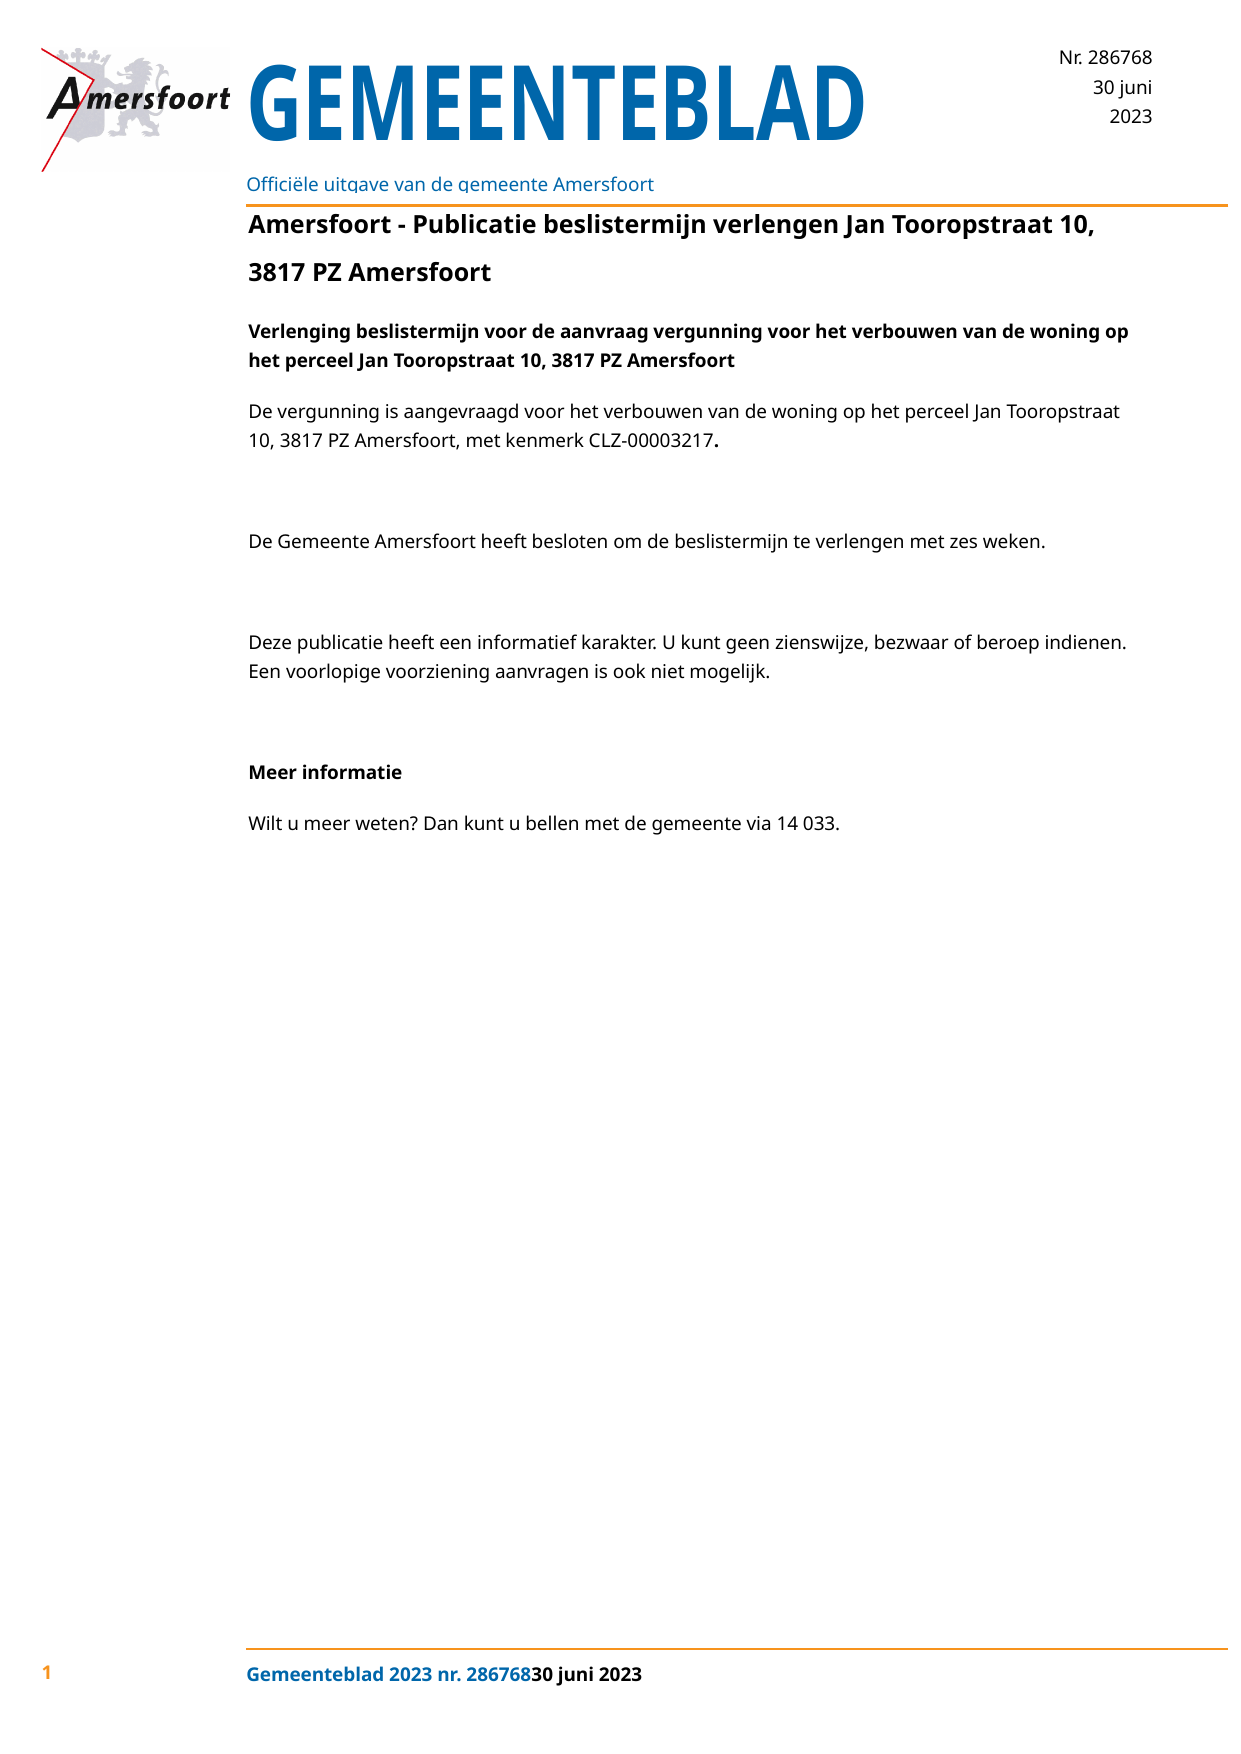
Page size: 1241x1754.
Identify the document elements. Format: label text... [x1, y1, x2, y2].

text De vergunning is aangevraagd voor het verbouwen van de woning op het perceel Jan Tooropstraat 10, 3817 PZ Amersfoort, met kenmerk CLZ-00003217. [248, 398, 1152, 453]
picture [41, 47, 231, 172]
text Deze publicatie heeft een informatief karakter. U kunt geen zienswijze, bezwaar of beroep indienen. Een voorlopige voorziening aanvragen is ook niet mogelijk. [248, 629, 1152, 684]
text Verlenging beslistermijn voor de aanvraag vergunning voor het verbouwen van de woning op het perceel Jan Tooropstraat 10, 3817 PZ Amersfoort [248, 318, 1152, 373]
text De Gemeente Amersfoort heeft besloten om de beslistermijn te verlengen met zes weken. [248, 528, 1152, 554]
text Amersfoort - Publicatie beslistermijn verlengen Jan Tooropstraat 10, 3817 PZ Amersfoort [248, 207, 1152, 288]
text Wilt u meer weten? Dan kunt u bellen met de gemeente via 14 033. [248, 810, 1152, 836]
text Meer informatie [248, 759, 1152, 785]
